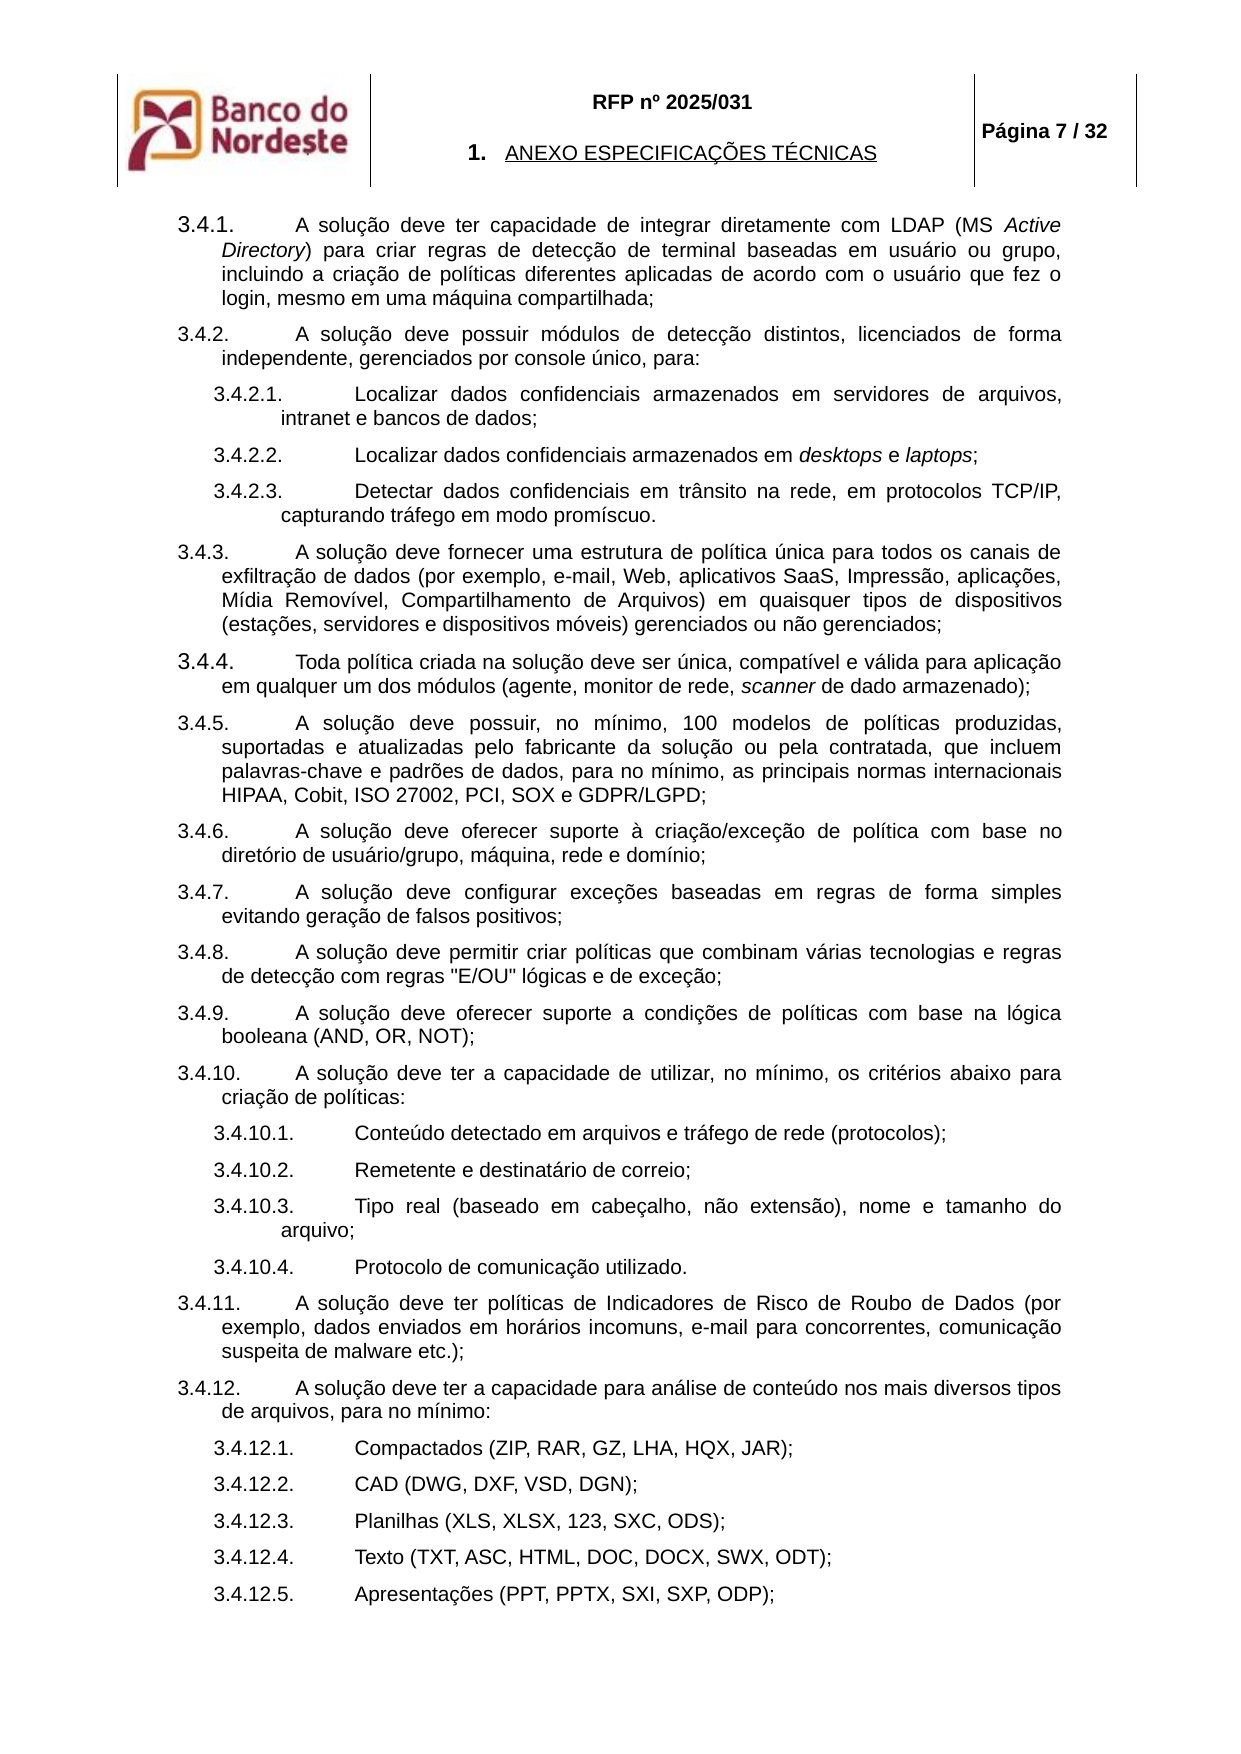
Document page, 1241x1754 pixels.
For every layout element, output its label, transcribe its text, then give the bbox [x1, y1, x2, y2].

list A solução deve ter a capacidade para análise de conteúdo nos mais diversos tipos de arquivos, para no mínimo: [177, 1375, 1063, 1423]
list A solução deve configurar exceções baseadas em regras de forma simples evitando geração de falsos positivos; [177, 879, 1063, 927]
list Texto (TXT, ASC, HTML, DOC, DOCX, SWX, ODT); [213, 1545, 1063, 1569]
list Planilhas (XLS, XLSX, 123, SXC, ODS); [213, 1509, 1063, 1533]
list Conteúdo detectado em arquivos e tráfego de rede (protocolos); [213, 1121, 1063, 1145]
list CAD (DWG, DXF, VSD, DGN); [213, 1472, 1063, 1496]
list A solução deve possuir, no mínimo, 100 modelos de políticas produzidas, suportadas e atualizadas pelo fabricante da solução ou pela contratada, que incluem palavras-chave e padrões de dados, para no mínimo, as principais normas internacionais HIPAA, Cobit, ISO 27002, PCI, SOX e GDPR/LGPD; [177, 711, 1063, 807]
list Localizar dados confidenciais armazenados em servidores de arquivos, intranet e bancos de dados; [213, 382, 1063, 430]
list A solução deve permitir criar políticas que combinam várias tecnologias e regras de detecção com regras "E/OU" lógicas e de exceção; [177, 940, 1063, 988]
list A solução deve fornecer uma estrutura de política única para todos os canais de exfiltração de dados (por exemplo, e-mail, Web, aplicativos SaaS, Impressão, aplicações, Mídia Removível, Compartilhamento de Arquivos) em quaisquer tipos de dispositivos (estações, servidores e dispositivos móveis) gerenciados ou não gerenciados; [177, 539, 1063, 635]
list Remetente e destinatário de correio; [213, 1158, 1063, 1182]
list A solução deve ter políticas de Indicadores de Risco de Roubo de Dados (por exemplo, dados enviados em horários incomuns, e-mail para concorrentes, comunicação suspeita de malware etc.); [177, 1291, 1063, 1363]
list Toda política criada na solução deve ser única, compatível e válida para aplicação em qualquer um dos módulos (agente, monitor de rede, scanner de dado armazenado); [177, 648, 1063, 698]
list A solução deve ter capacidade de integrar diretamente com LDAP (MS Active Directory) para criar regras de detecção de terminal baseadas em usuário ou grupo, incluindo a criação de políticas diferentes aplicadas de acordo com o usuário que fez o login, mesmo em uma máquina compartilhada; [177, 211, 1063, 309]
list A solução deve oferecer suporte a condições de políticas com base na lógica booleana (AND, OR, NOT); [177, 1000, 1063, 1048]
list A solução deve oferecer suporte à criação/exceção de política com base no diretório de usuário/grupo, máquina, rede e domínio; [177, 819, 1063, 867]
list Localizar dados confidenciais armazenados em desktops e laptops; [213, 443, 1063, 467]
list Apresentações (PPT, PPTX, SXI, SXP, ODP); [213, 1582, 1063, 1606]
list Tipo real (baseado em cabeçalho, não extensão), nome e tamanho do arquivo; [213, 1194, 1063, 1242]
list A solução deve ter a capacidade de utilizar, no mínimo, os critérios abaixo para criação de políticas: [177, 1061, 1063, 1109]
list Compactados (ZIP, RAR, GZ, LHA, HQX, JAR); [213, 1436, 1063, 1460]
list Protocolo de comunicação utilizado. [213, 1254, 1063, 1278]
list Detectar dados confidenciais em trânsito na rede, em protocolos TCP/IP, capturando tráfego em modo promíscuo. [213, 479, 1063, 527]
list A solução deve possuir módulos de detecção distintos, licenciados de forma independente, gerenciados por console único, para: [177, 322, 1063, 370]
